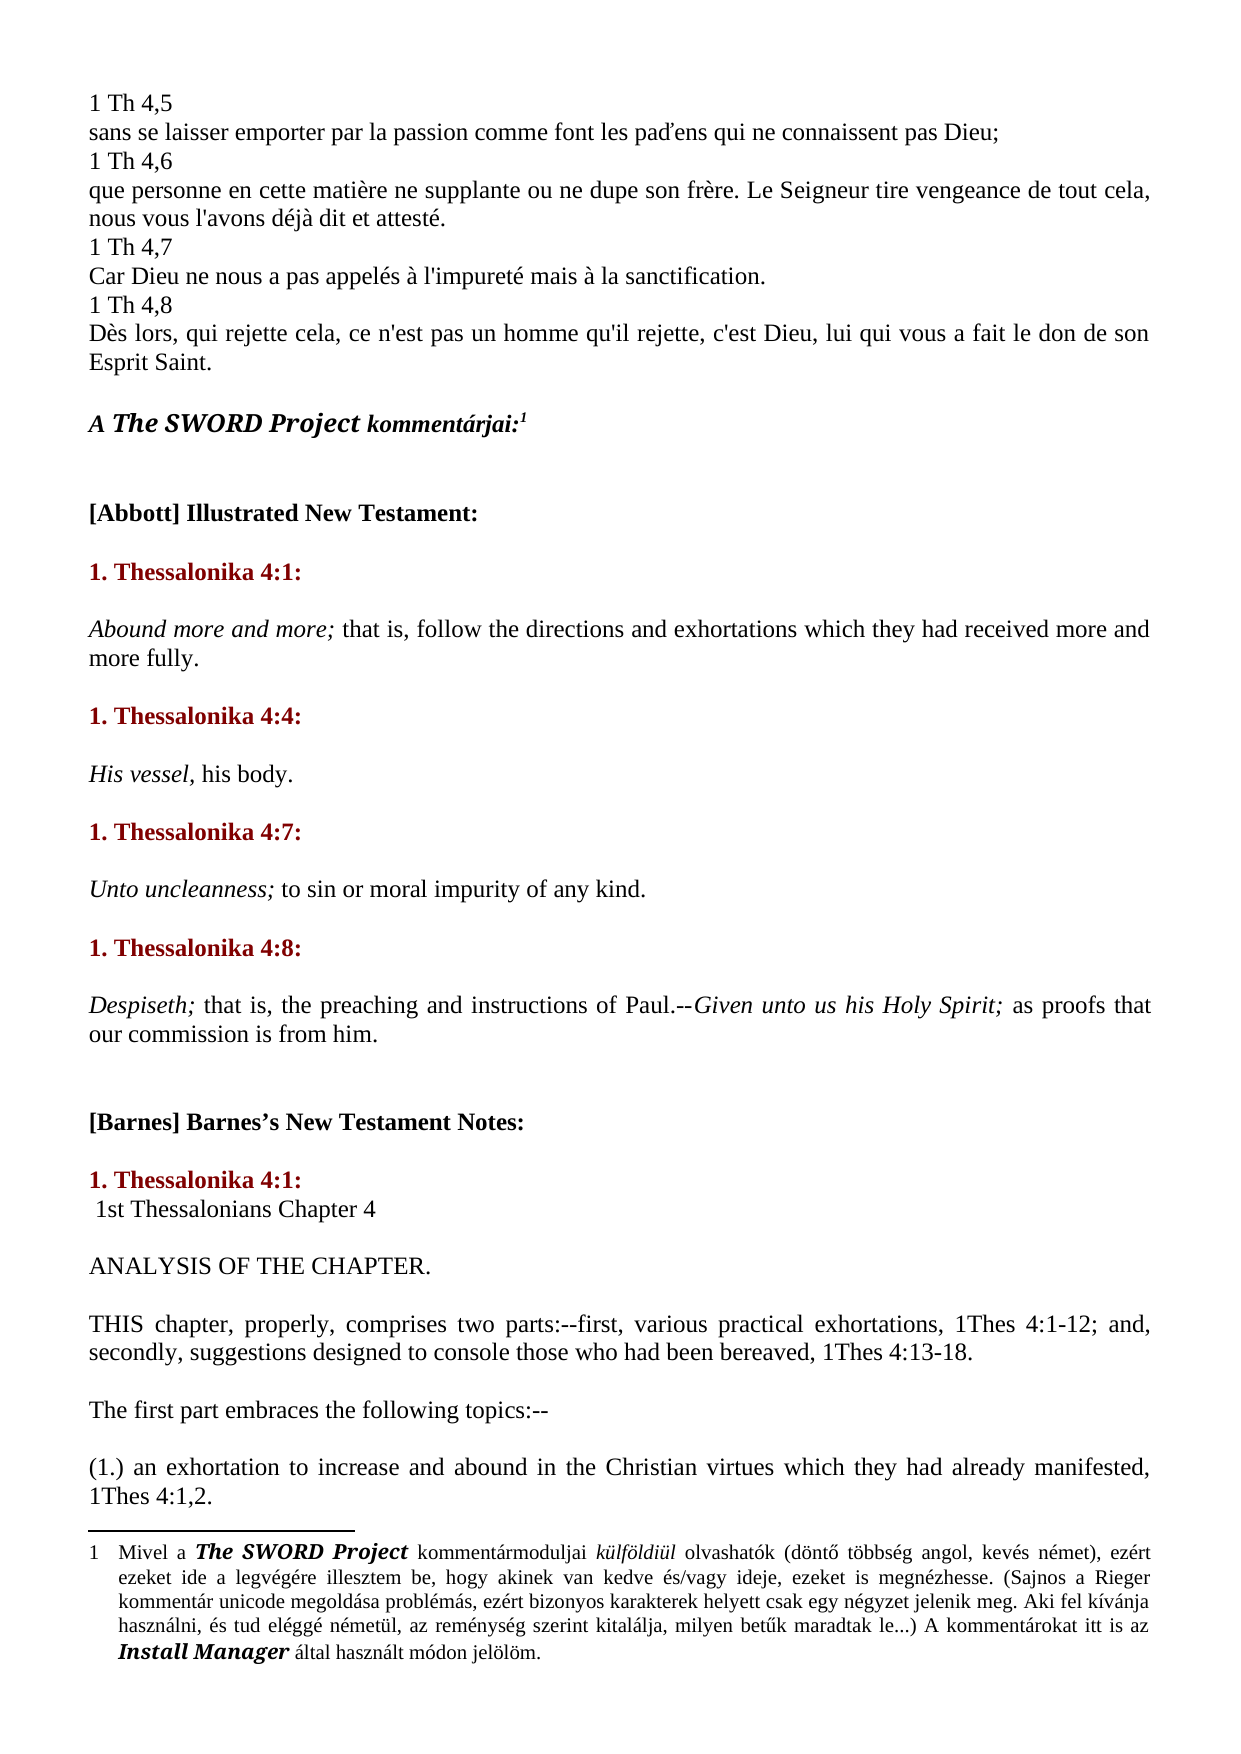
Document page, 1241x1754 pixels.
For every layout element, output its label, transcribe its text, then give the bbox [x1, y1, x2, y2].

text His vessel, his body. [88, 759, 1152, 787]
text [Abbott] Illustrated New Testament: [88, 498, 1152, 527]
text Car Dieu ne nous a pas appelés à l'impureté mais à la sanctification. [88, 261, 1152, 290]
text 1. Thessalonika 4:8: [88, 933, 1152, 961]
text 1. Thessalonika 4:1: [88, 1165, 1152, 1194]
text Despiseth; that is, the preaching and instructions of Paul.--Given unto us his Holy Spirit; as proofs that our commission is from him. [88, 990, 1152, 1048]
text sans se laisser emporter par la passion comme font les paďens qui ne connaissent pas Dieu; [88, 117, 1152, 146]
text 1. Thessalonika 4:4: [88, 701, 1152, 730]
text A The SWORD Project kommentárjai: [88, 406, 1152, 439]
text 1 Th 4,7 [88, 232, 1152, 261]
text que personne en cette matière ne supplante ou ne dupe son frère. Le Seigneur tire vengeance de tout cela, nous vous l'avons déjà dit et attesté. [88, 175, 1152, 232]
text Unto uncleanness; to sin or moral impurity of any kind. [88, 874, 1152, 903]
text Mivel a The SWORD Project kommentármoduljai külföldiül olvashatók (döntő többség angol, kevés német), ezért ezeket ide a legvégére illesztem be, hogy akinek van kedve és/vagy ideje, ezeket is megnézhesse. (Sajnos a Rieger kommentár unicode megoldása problémás, ezért bizonyos karakterek helyett csak egy négyzet jelenik meg. Aki fel kívánja használni, és tud eléggé németül, az reménység szerint kitalálja, milyen betűk maradtak le...) A kommentárokat itt is az Install Manager által használt módon jelölöm. [88, 1537, 1152, 1665]
text 1. Thessalonika 4:1: [88, 557, 1152, 586]
text Abound more and more; that is, follow the directions and exhortations which they had received more and more fully. [88, 614, 1152, 672]
text 1 Th 4,6 [88, 146, 1152, 175]
text 1 Th 4,8 [88, 290, 1152, 318]
text 1st Thessalonians Chapter 4 ANALYSIS OF THE CHAPTER. THIS chapter, properly, comprises two parts:--first, various practical exhortations, 1Thes 4:1-12; and, secondly, suggestions designed to console those who had been bereaved, 1Thes 4:13-18. The first part embraces the following topics:-- (1.) an exhortation to increase and abound in the Christian virtues which they had already manifested, 1Thes 4:1,2. [88, 1194, 1152, 1510]
text [Barnes] Barnes’s New Testament Notes: [88, 1107, 1152, 1136]
text Dès lors, qui rejette cela, ce n'est pas un homme qu'il rejette, c'est Dieu, lui qui vous a fait le don de son Esprit Saint. [88, 318, 1152, 376]
text 1. Thessalonika 4:7: [88, 817, 1152, 846]
text 1 Th 4,5 [88, 88, 1152, 117]
